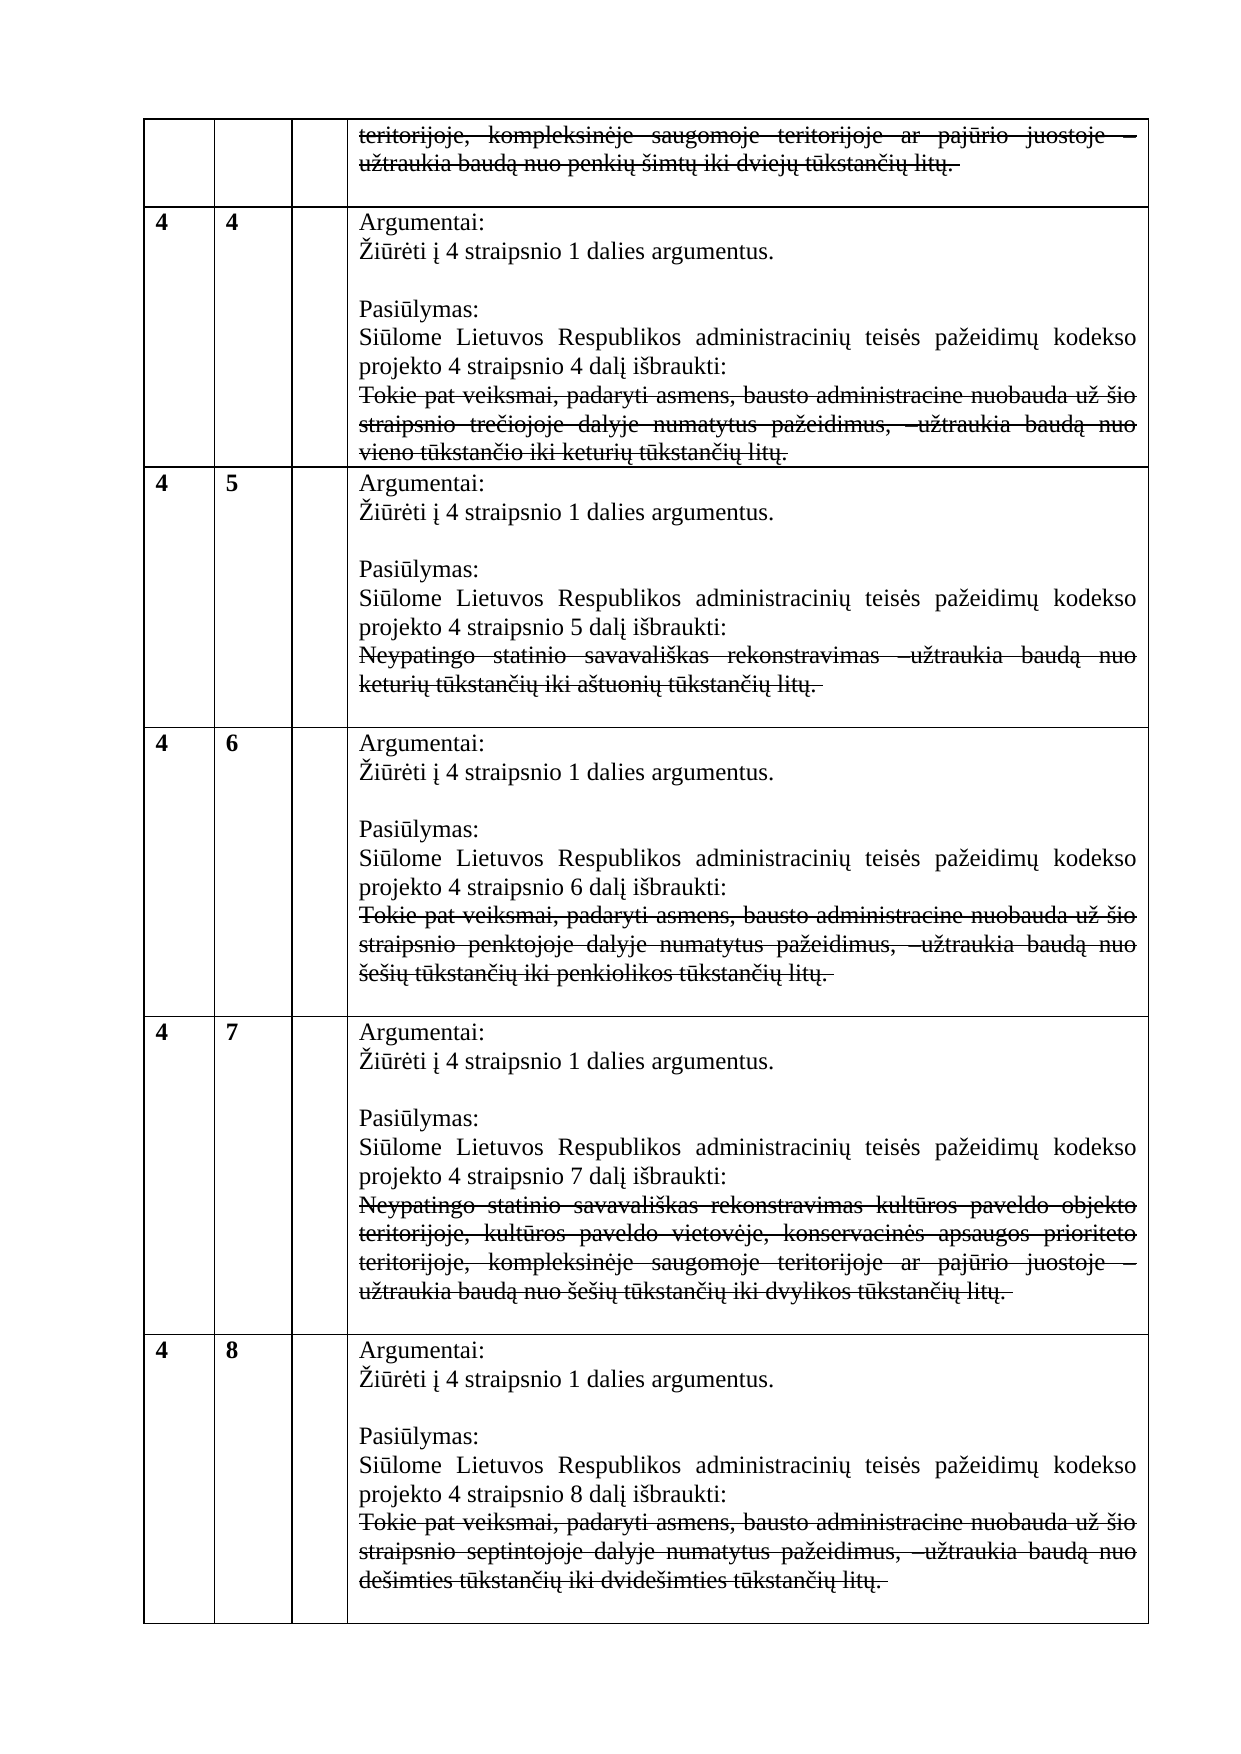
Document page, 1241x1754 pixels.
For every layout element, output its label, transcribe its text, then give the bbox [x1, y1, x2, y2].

table_cell [293, 468, 347, 727]
table_cell Argumentai: Žiūrėti į 4 straipsnio 1 dalies argumentus. Pasiūlymas: Siūlome Lietuvos Respublikos administracinių teisės pažeidimų kodekso projekto 4 straipsnio 6 dalį išbraukti: Tokie pat veiksmai, padaryti asmens, bausto administracine nuobauda už šio straipsnio penktojoje dalyje numatytus pažeidimus, –užtraukia baudą nuo šešių tūkstančių iki penkiolikos tūkstančių litų. [348, 728, 1148, 1016]
table_cell Argumentai: Žiūrėti į 4 straipsnio 1 dalies argumentus. Pasiūlymas: Siūlome Lietuvos Respublikos administracinių teisės pažeidimų kodekso projekto 4 straipsnio 7 dalį išbraukti: Neypatingo statinio savavališkas rekonstravimas kultūros paveldo objekto teritorijoje, kultūros paveldo vietovėje, konservacinės apsaugos prioriteto teritorijoje, kompleksinėje saugomoje teritorijoje ar pajūrio juostoje –užtraukia baudą nuo šešių tūkstančių iki dvylikos tūkstančių litų. [348, 1017, 1148, 1333]
table_cell 4 [145, 1017, 214, 1333]
table_cell [293, 120, 347, 206]
table_cell [293, 1335, 347, 1622]
table_cell 4 [145, 468, 214, 727]
table_cell 6 [215, 728, 291, 1016]
table_cell 4 [215, 208, 291, 466]
table_cell 4 [145, 1335, 214, 1622]
table_cell [293, 728, 347, 1016]
table_cell teritorijoje, kompleksinėje saugomoje teritorijoje ar pajūrio juostoje –užtraukia baudą nuo penkių šimtų iki dviejų tūkstančių litų. [348, 120, 1148, 206]
table_cell [215, 120, 291, 206]
table_cell 4 [145, 728, 214, 1016]
table_cell 8 [215, 1335, 291, 1622]
table_cell [145, 120, 214, 206]
table_cell 7 [215, 1017, 291, 1333]
table_cell Argumentai: Žiūrėti į 4 straipsnio 1 dalies argumentus. Pasiūlymas: Siūlome Lietuvos Respublikos administracinių teisės pažeidimų kodekso projekto 4 straipsnio 4 dalį išbraukti: Tokie pat veiksmai, padaryti asmens, bausto administracine nuobauda už šio straipsnio trečiojoje dalyje numatytus pažeidimus, –užtraukia baudą nuo vieno tūkstančio iki keturių tūkstančių litų. [348, 208, 1148, 466]
table_cell [293, 1017, 347, 1333]
table_cell [293, 208, 347, 466]
table_cell 4 [145, 208, 214, 466]
table_cell 5 [215, 468, 291, 727]
table_cell Argumentai: Žiūrėti į 4 straipsnio 1 dalies argumentus. Pasiūlymas: Siūlome Lietuvos Respublikos administracinių teisės pažeidimų kodekso projekto 4 straipsnio 8 dalį išbraukti: Tokie pat veiksmai, padaryti asmens, bausto administracine nuobauda už šio straipsnio septintojoje dalyje numatytus pažeidimus, –užtraukia baudą nuo dešimties tūkstančių iki dvidešimties tūkstančių litų. [348, 1335, 1148, 1622]
table_cell Argumentai: Žiūrėti į 4 straipsnio 1 dalies argumentus. Pasiūlymas: Siūlome Lietuvos Respublikos administracinių teisės pažeidimų kodekso projekto 4 straipsnio 5 dalį išbraukti: Neypatingo statinio savavališkas rekonstravimas –užtraukia baudą nuo keturių tūkstančių iki aštuonių tūkstančių litų. [348, 468, 1148, 727]
